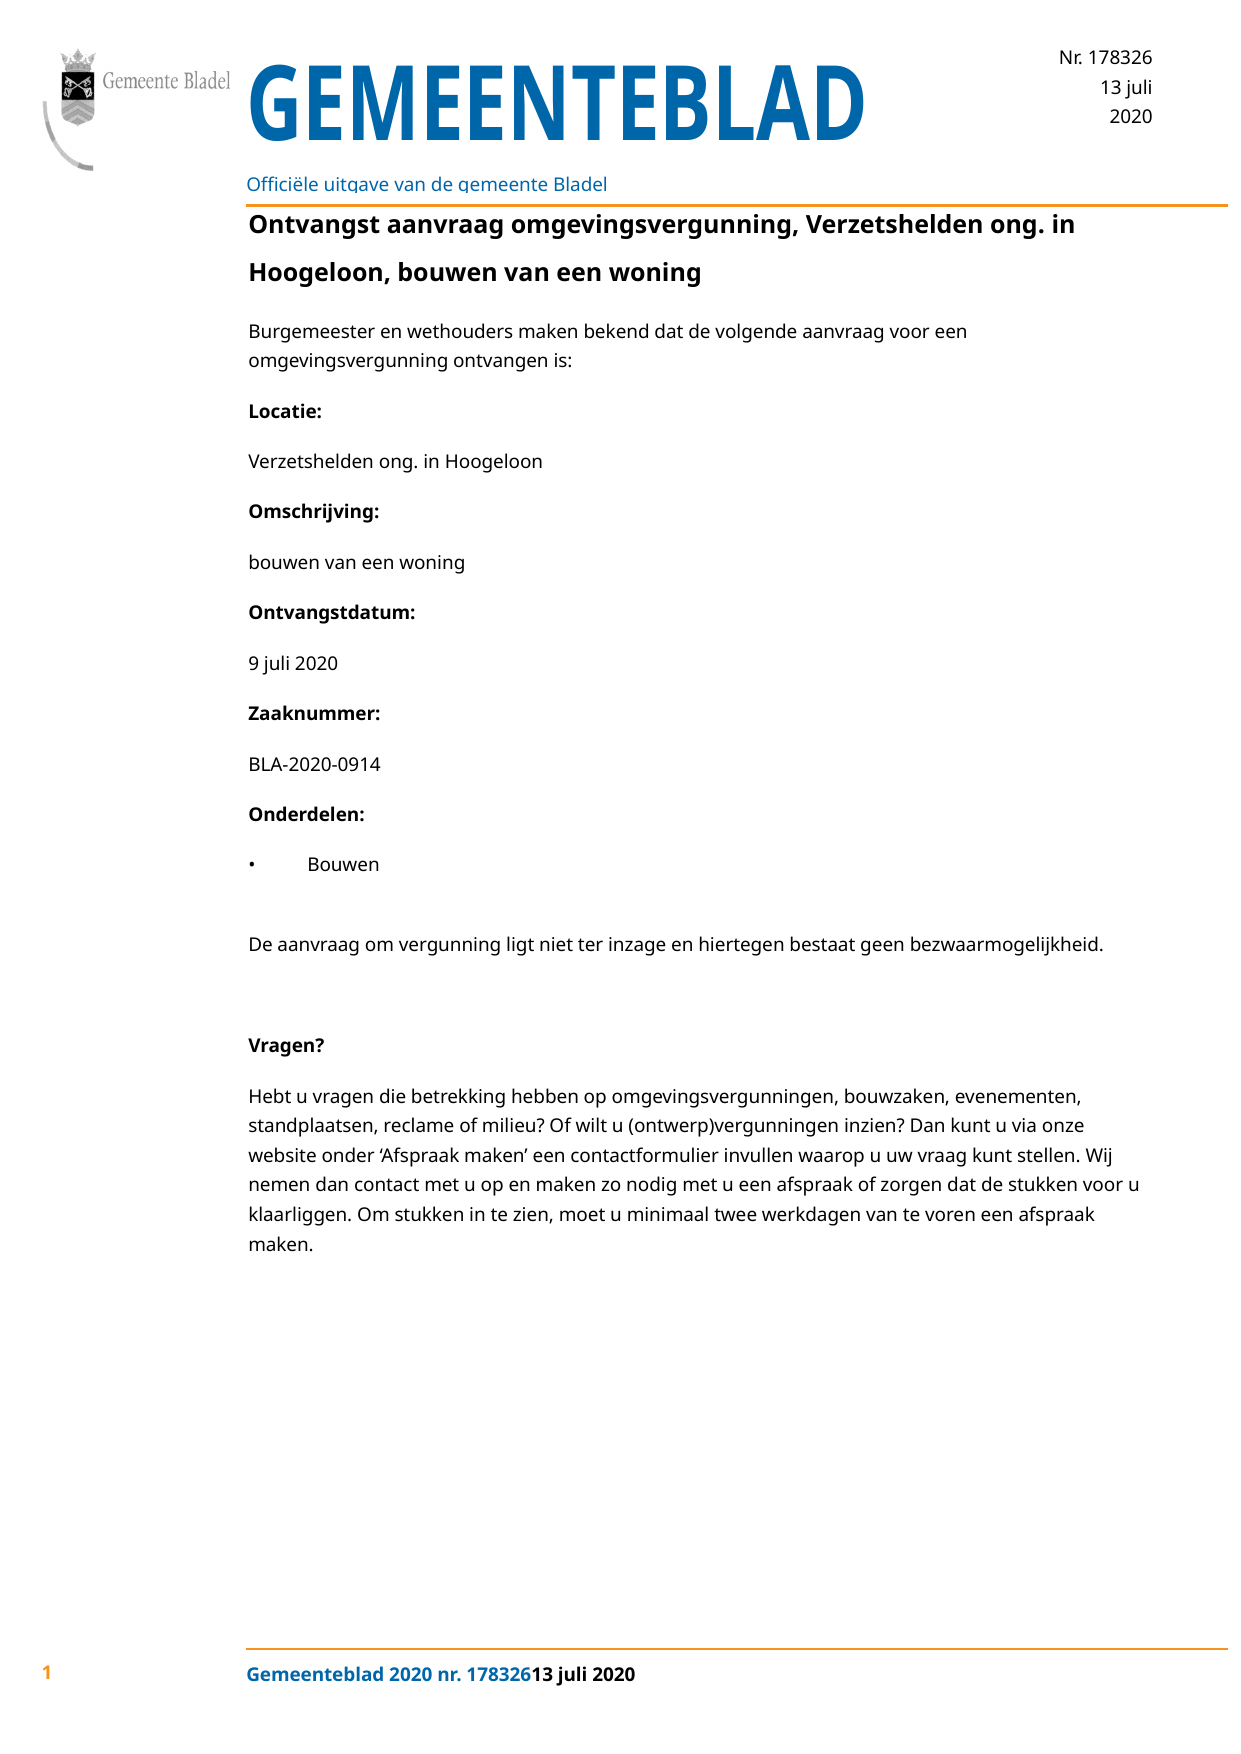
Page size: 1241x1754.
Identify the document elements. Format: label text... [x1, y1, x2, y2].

text 9 juli 2020 [248, 650, 1152, 676]
text Vragen? [248, 1032, 1152, 1058]
text Locatie: [248, 398, 1152, 424]
picture [41, 47, 231, 172]
text Ontvangst aanvraag omgevingsvergunning, Verzetshelden ong. in Hoogeloon, bouwen van een woning [248, 207, 1152, 288]
text Onderdelen: [248, 801, 1152, 827]
list Bouwen [248, 852, 1152, 877]
text Omschrijving: [248, 499, 1152, 524]
text De aanvraag om vergunning ligt niet ter inzage en hiertegen bestaat geen bezwaarmogelijkheid. [248, 932, 1152, 957]
text Burgemeester en wethouders maken bekend dat de volgende aanvraag voor een omgevingsvergunning ontvangen is: [248, 318, 1152, 373]
text Hebt u vragen die betrekking hebben op omgevingsvergunningen, bouwzaken, evenementen, standplaatsen, reclame of milieu? Of wilt u (ontwerp)vergunningen inzien? Dan kunt u via onze website onder ‘Afspraak maken’ een contactformulier invullen waarop u uw vraag kunt stellen. Wij nemen dan contact met u op en maken zo nodig met u een afspraak of zorgen dat de stukken voor u klaarliggen. Om stukken in te zien, moet u minimaal twee werkdagen van te voren een afspraak maken. [248, 1083, 1152, 1257]
text Zaaknummer: [248, 700, 1152, 726]
text Verzetshelden ong. in Hoogeloon [248, 448, 1152, 474]
text BLA-2020-0914 [248, 751, 1152, 777]
text Ontvangstdatum: [248, 599, 1152, 625]
text bouwen van een woning [248, 549, 1152, 575]
